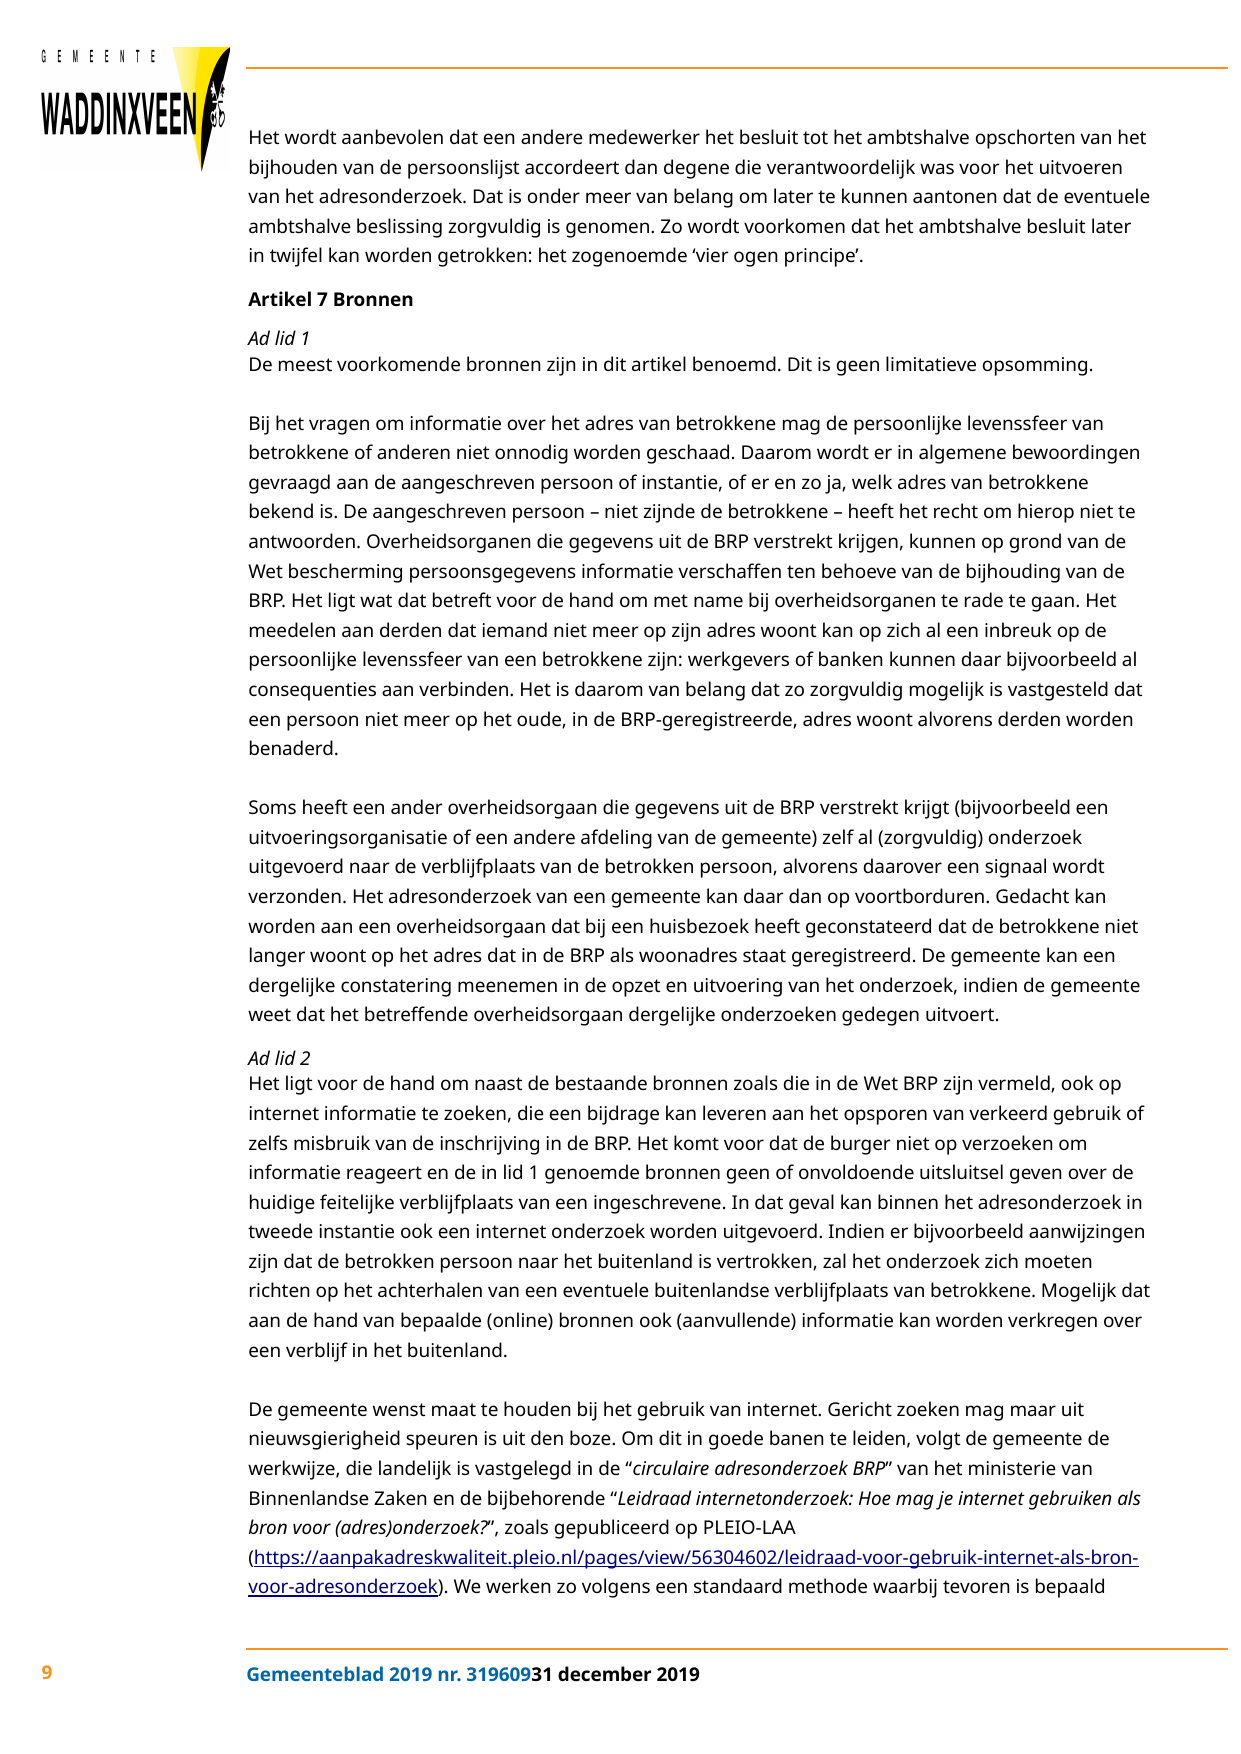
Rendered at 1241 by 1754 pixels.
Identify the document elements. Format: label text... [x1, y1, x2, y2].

text De gemeente wenst maat te houden bij het gebruik van internet. Gericht zoeken mag maar uit nieuwsgierigheid speuren is uit den boze. Om dit in goede banen te leiden, volgt de gemeente de werkwijze, die landelijk is vastgelegd in de “circulaire adresonderzoek BRP” van het ministerie van Binnenlandse Zaken en de bijbehorende “Leidraad internetonderzoek: Hoe mag je internet gebruiken als bron voor (adres)onderzoek?”, zoals gepubliceerd op PLEIO-LAA (https://aanpakadreskwaliteit.pleio.nl/pages/view/56304602/leidraad-voor-gebruik-internet-als-bron-voor-adresonderzoek). We werken zo volgens een standaard methode waarbij tevoren is bepaald [248, 1396, 1152, 1599]
picture [41, 47, 231, 172]
text Soms heeft een ander overheidsorgaan die gegevens uit de BRP verstrekt krijgt (bijvoorbeeld een uitvoeringsorganisatie of een andere afdeling van de gemeente) zelf al (zorgvuldig) onderzoek uitgevoerd naar de verblijfplaats van de betrokken persoon, alvorens daarover een signaal wordt verzonden. Het adresonderzoek van een gemeente kan daar dan op voortborduren. Gedacht kan worden aan een overheidsorgaan dat bij een huisbezoek heeft geconstateerd dat de betrokkene niet langer woont op het adres dat in de BRP als woonadres staat geregistreerd. De gemeente kan een dergelijke constatering meenemen in de opzet en uitvoering van het onderzoek, indien de gemeente weet dat het betreffende overheidsorgaan dergelijke onderzoeken gedegen uitvoert. [248, 794, 1152, 1027]
text Het wordt aanbevolen dat een andere medewerker het besluit tot het ambtshalve opschorten van het bijhouden van de persoonslijst accordeert dan degene die verantwoordelijk was voor het uitvoeren van het adresonderzoek. Dat is onder meer van belang om later te kunnen aantonen dat de eventuele ambtshalve beslissing zorgvuldig is genomen. Zo wordt voorkomen dat het ambtshalve besluit later in twijfel kan worden getrokken: het zogenoemde ‘vier ogen principe’. [248, 124, 1152, 268]
text De meest voorkomende bronnen zijn in dit artikel benoemd. Dit is geen limitatieve opsomming. [248, 351, 1152, 377]
text Bij het vragen om informatie over het adres van betrokkene mag de persoonlijke levenssfeer van betrokkene of anderen niet onnodig worden geschaad. Daarom wordt er in algemene bewoordingen gevraagd aan de aangeschreven persoon of instantie, of er en zo ja, welk adres van betrokkene bekend is. De aangeschreven persoon – niet zijnde de betrokkene – heeft het recht om hierop niet te antwoorden. Overheidsorganen die gegevens uit de BRP verstrekt krijgen, kunnen op grond van de Wet bescherming persoonsgegevens informatie verschaffen ten behoeve van de bijhouding van de BRP. Het ligt wat dat betreft voor de hand om met name bij overheidsorganen te rade te gaan. Het meedelen aan derden dat iemand niet meer op zijn adres woont kan op zich al een inbreuk op de persoonlijke levenssfeer van een betrokkene zijn: werkgevers of banken kunnen daar bijvoorbeeld al consequenties aan verbinden. Het is daarom van belang dat zo zorgvuldig mogelijk is vastgesteld dat een persoon niet meer op het oude, in de BRP-geregistreerde, adres woont alvorens derden worden benaderd. [248, 410, 1152, 761]
text Het ligt voor de hand om naast de bestaande bronnen zoals die in de Wet BRP zijn vermeld, ook op internet informatie te zoeken, die een bijdrage kan leveren aan het opsporen van verkeerd gebruik of zelfs misbruik van de inschrijving in de BRP. Het komt voor dat de burger niet op verzoeken om informatie reageert en de in lid 1 genoemde bronnen geen of onvoldoende uitsluitsel geven over de huidige feitelijke verblijfplaats van een ingeschrevene. In dat geval kan binnen het adresonderzoek in tweede instantie ook een internet onderzoek worden uitgevoerd. Indien er bijvoorbeeld aanwijzingen zijn dat de betrokken persoon naar het buitenland is vertrokken, zal het onderzoek zich moeten richten op het achterhalen van een eventuele buitenlandse verblijfplaats van betrokkene. Mogelijk dat aan de hand van bepaalde (online) bronnen ook (aanvullende) informatie kan worden verkregen over een verblijf in het buitenland. [248, 1071, 1152, 1362]
text Ad lid 2 [248, 1045, 1152, 1071]
text Ad lid 1 [248, 325, 1152, 351]
text Artikel 7 Bronnen [248, 286, 1152, 312]
